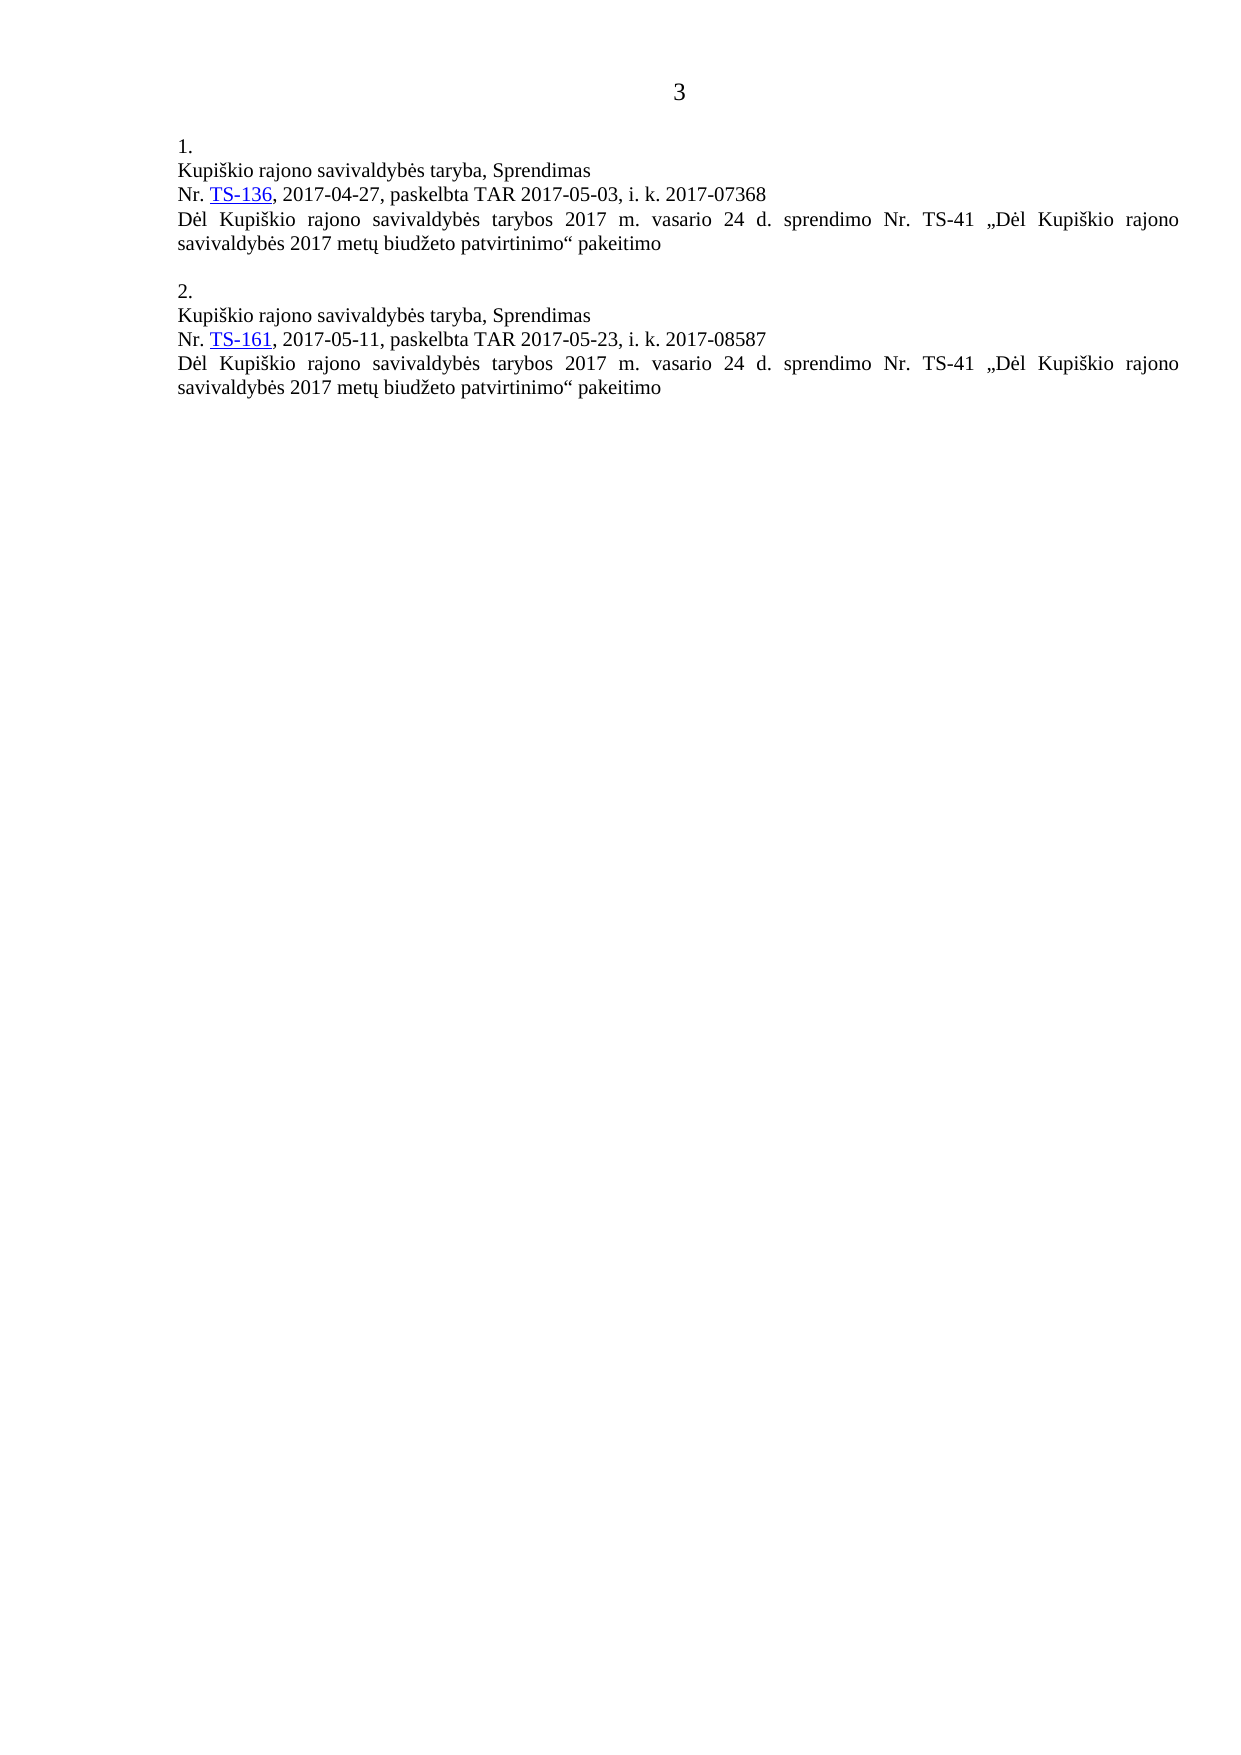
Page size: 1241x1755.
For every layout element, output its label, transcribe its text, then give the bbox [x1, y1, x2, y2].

text 2. [177, 279, 1181, 303]
text Kupiškio rajono savivaldybės taryba, Sprendimas [177, 158, 1181, 182]
text 1. [177, 134, 1181, 158]
text Dėl Kupiškio rajono savivaldybės tarybos 2017 m. vasario 24 d. sprendimo Nr. TS-41 „Dėl Kupiškio rajono savivaldybės 2017 metų biudžeto patvirtinimo“ pakeitimo [177, 206, 1181, 254]
text Kupiškio rajono savivaldybės taryba, Sprendimas [177, 303, 1181, 327]
text Nr. TS-136, 2017-04-27, paskelbta TAR 2017-05-03, i. k. 2017-07368 [177, 182, 1181, 206]
text Dėl Kupiškio rajono savivaldybės tarybos 2017 m. vasario 24 d. sprendimo Nr. TS-41 „Dėl Kupiškio rajono savivaldybės 2017 metų biudžeto patvirtinimo“ pakeitimo [177, 351, 1181, 399]
text Nr. TS-161, 2017-05-11, paskelbta TAR 2017-05-23, i. k. 2017-08587 [177, 327, 1181, 351]
